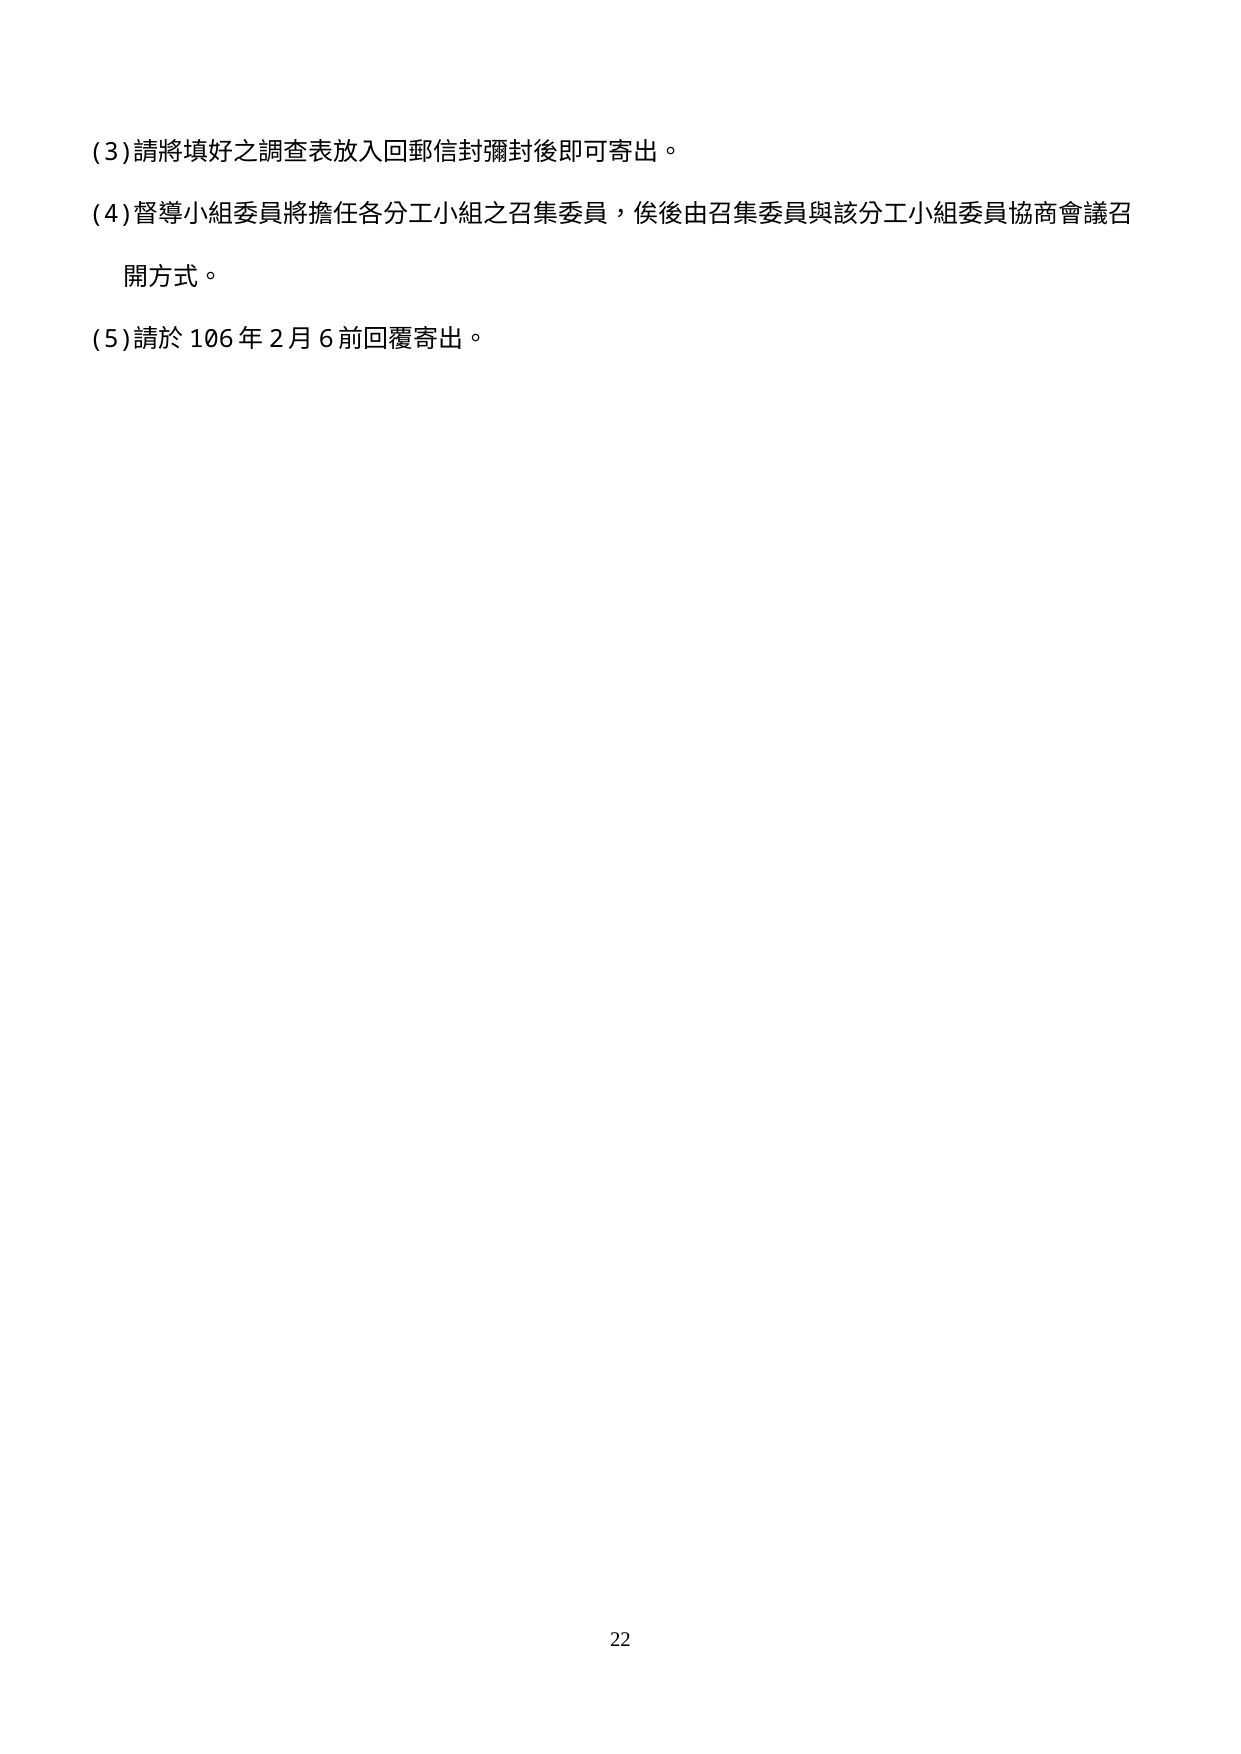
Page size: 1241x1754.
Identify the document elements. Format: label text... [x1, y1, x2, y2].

text (3)請將填好之調查表放入回郵信封彌封後即可寄出。 [89, 108, 1152, 170]
text (4)督導小組委員將擔任各分工小組之召集委員，俟後由召集委員與該分工小組委員協商會議召開方式。 [89, 170, 1152, 295]
text (5)請於106年2月6前回覆寄出。 [89, 295, 1152, 358]
